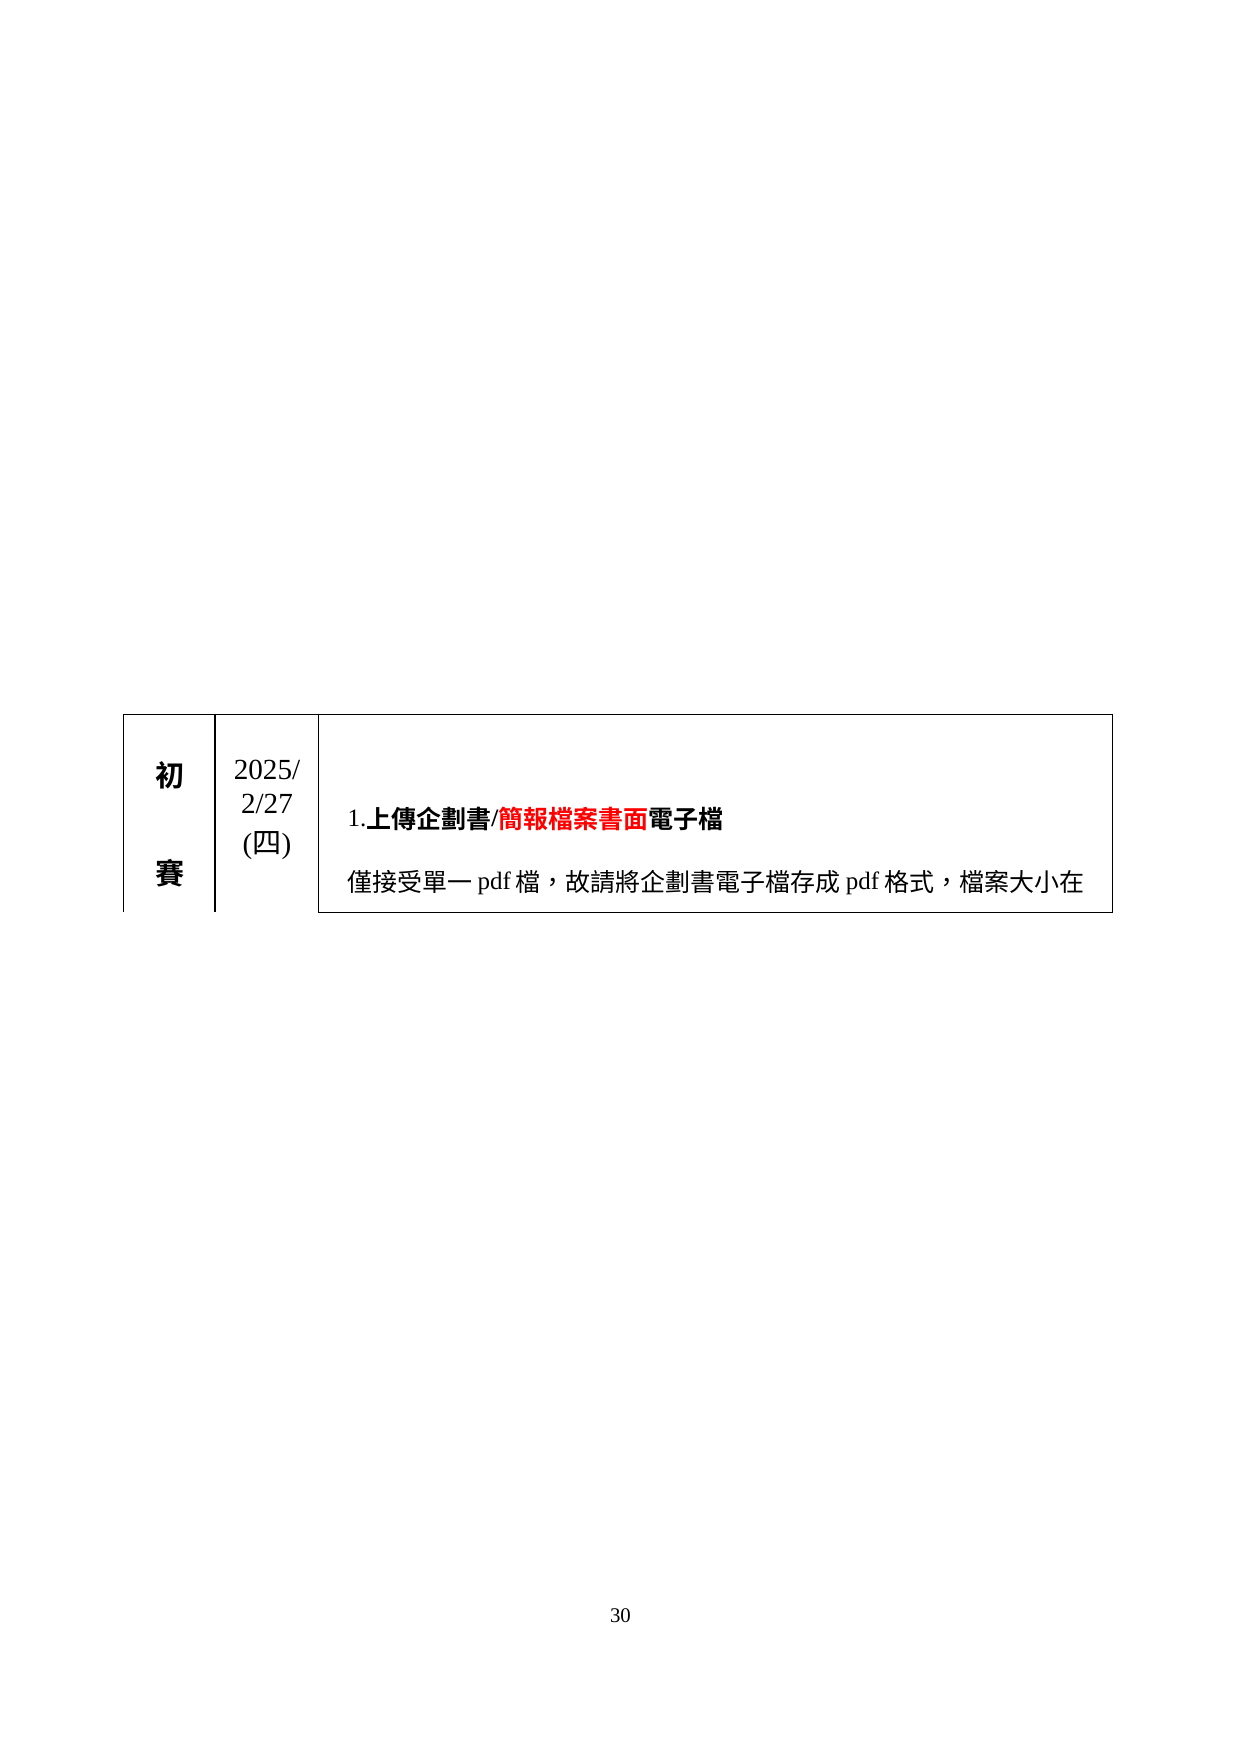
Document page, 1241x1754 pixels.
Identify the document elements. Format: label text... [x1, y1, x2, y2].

table_cell 初 賽 [124, 715, 214, 912]
table_cell 初賽檔案文件上傳與繳交時間： 2025年2月3日(一)至2025年2月27日(四) 1.上傳企劃書/簡報檔案書面電子檔 僅接受單一pdf檔，故請將企劃書電子檔存成pdf格式，檔案大小在10M以內。上傳網址：https://forms.gle/Di1CXqxhenRujgf88 2. 繳交紙本文件： ■共四件，如下 企劃書/簡報檔案書面3份、參賽隊伍資料表、學生證正反面影本、著作授權同意書 企劃書紙本/簡報檔案書面 行銷企劃/創意創業組：參賽企劃書乙式3份（企劃書格式可參閱附件一與附件二）。 英文商品解說組：簡報檔案書面乙式3份（內容可參閱附件三）。 參賽隊伍資料表: 參賽隊伍資料表一份，須有指導老師與隊長簽名，參賽隊伍資料表請參閱附件四。 學生證正反面影本: 參賽隊伍中所有成員之學生證正反面影本各一份，請參閱附件五。 著作授權同意書: 授權同意書一份，須有每位授權人簽名，授權同意書請參閱附件六。 ※以上紙本資料請寄： 710301臺南市永康區南台街1號，南臺科技大學 財金系 經營企劃案暨專題製作競賽活動小組收 ※參賽隊伍資料表、學生證正反面影本黏貼表、著作授權同意書亦可至競賽活動網址下載： https://business.stust.edu.tw/tc/node/HighSchool_downloads [319, 715, 1112, 912]
table_cell 2025/2/27 (四) [216, 715, 318, 912]
